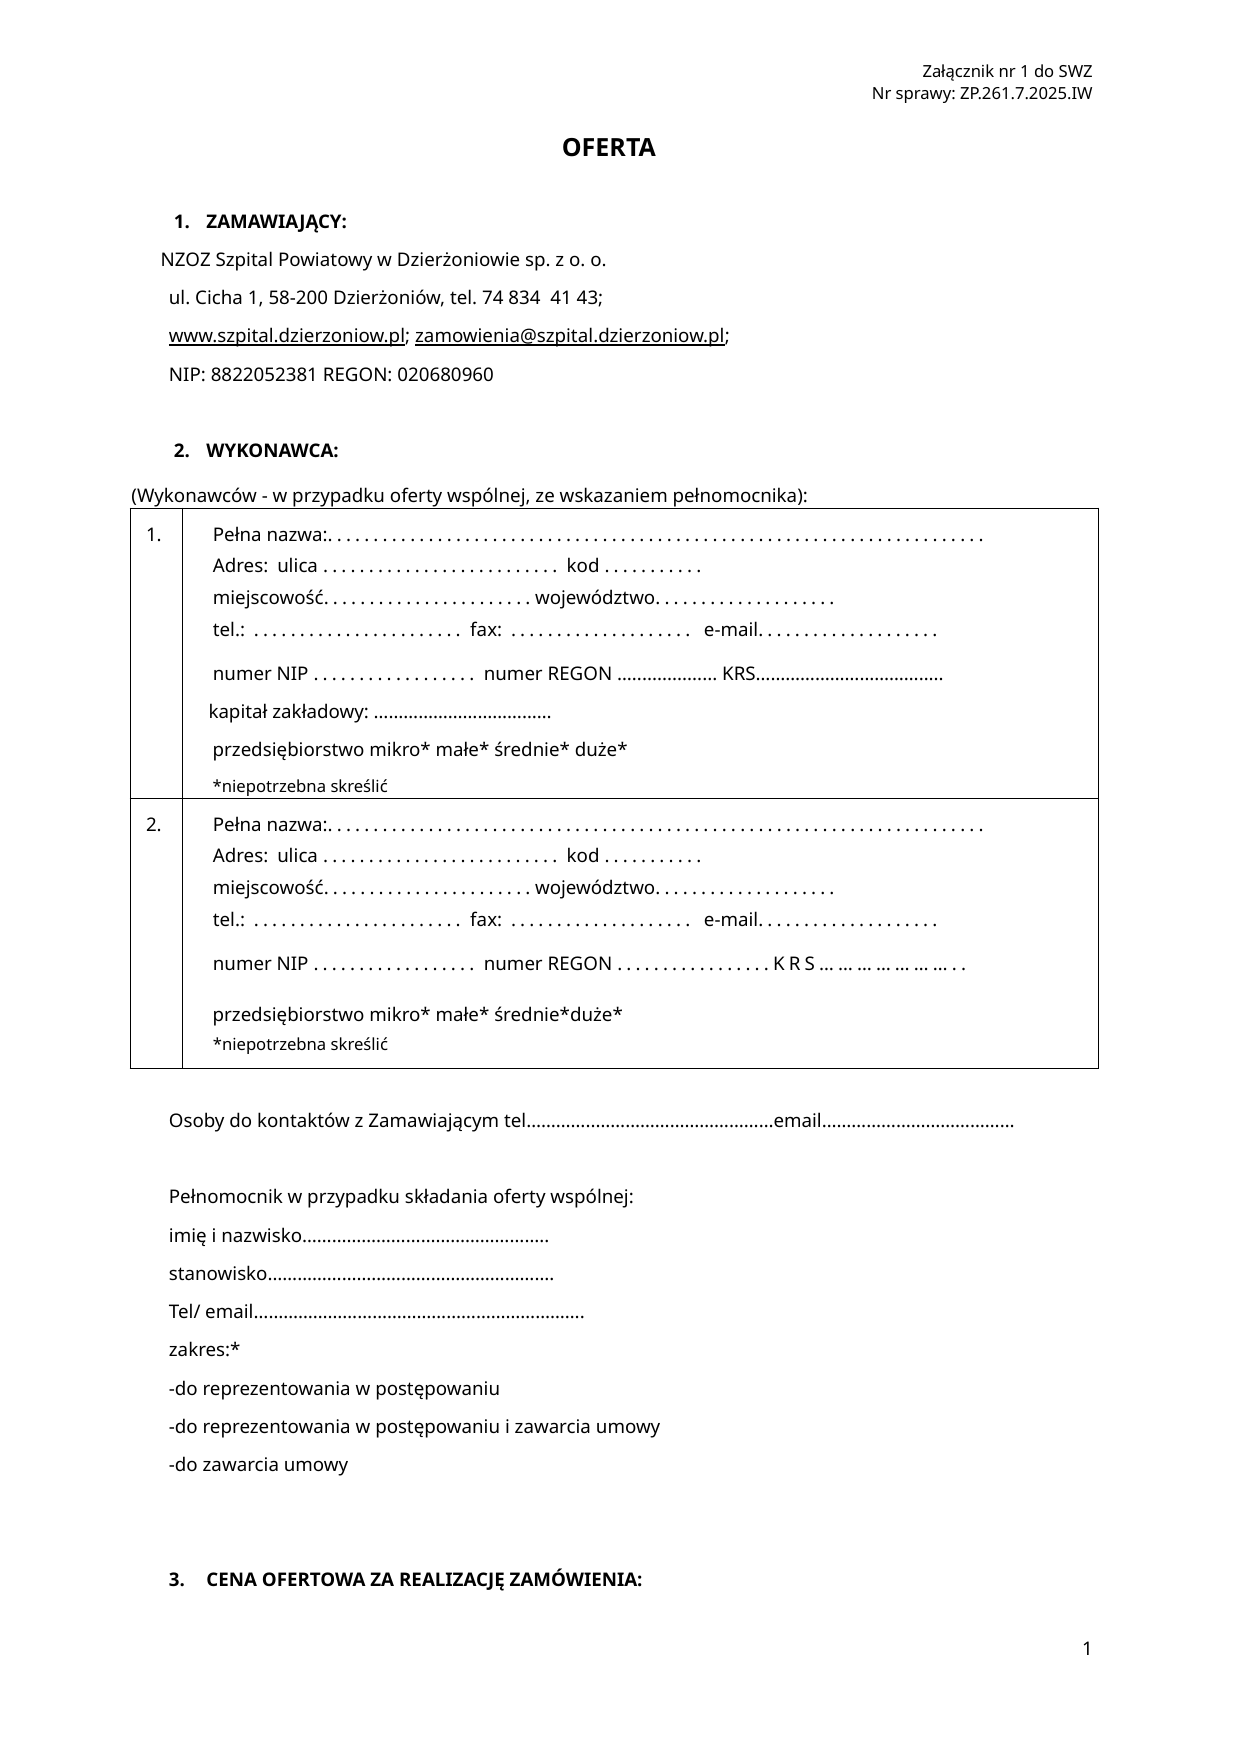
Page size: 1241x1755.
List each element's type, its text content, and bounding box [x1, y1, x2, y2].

text imię i nazwisko………………………………………….. [131, 1222, 1093, 1247]
text stanowisko…………………………………………………. [131, 1260, 1093, 1286]
text -do reprezentowania w postępowaniu i zawarcia umowy [131, 1413, 1093, 1438]
text www.szpital.dzierzoniow.pl; zamowienia@szpital.dzierzoniow.pl; [169, 323, 1093, 348]
table_cell Pełna nazwa:........................................................................ Adres: ulica .......................... kod ........... miejscowość.......................województwo.................... tel.: ....................... fax: .................... e-mail.................... numer NIP .................. numer REGON .................KRS………………….. przedsiębiorstwo mikro* małe* średnie*duże* *niepotrzebna skreślić [183, 799, 1098, 1068]
text (Wykonawców - w przypadku oferty wspólnej, ze wskazaniem pełnomocnika): [131, 482, 1093, 507]
text -do zawarcia umowy [131, 1451, 1093, 1477]
list WYKONAWCA: [169, 437, 1093, 463]
table_header Pełna nazwa:........................................................................ Adres: ulica .......................... kod ........... miejscowość.......................województwo.................... tel.: ....................... fax: .................... e-mail.................... numer NIP .................. numer REGON …................. KRS……………………………….. kapitał zakładowy: ……………………………… przedsiębiorstwo mikro* małe* średnie* duże* *niepotrzebna skreślić [183, 509, 1098, 797]
text Osoby do kontaktów z Zamawiającym tel…………..………………………………email………………………………… [131, 1107, 1093, 1133]
text NZOZ Szpital Powiatowy w Dzierżoniowie sp. z o. o. [131, 246, 1093, 272]
text zakres:* [131, 1337, 1093, 1362]
subtitle OFERTA [131, 129, 1093, 164]
text NIP: 8822052381 REGON: 020680960 [169, 361, 1093, 387]
text Tel/ email…………………………………………………………. [131, 1298, 1093, 1324]
table_cell 2. [131, 799, 182, 1068]
table_header 1. [131, 509, 182, 797]
text ul. Cicha 1, 58-200 Dzierżoniów, tel. 74 834 41 43; [169, 284, 1093, 310]
list CENA OFERTOWA ZA REALIZACJĘ ZAMÓWIENIA: [169, 1566, 1093, 1591]
text Pełnomocnik w przypadku składania oferty wspólnej: [131, 1184, 1093, 1209]
subtitle ZAMAWIAJĄCY: [169, 208, 1093, 234]
text -do reprezentowania w postępowaniu [131, 1375, 1093, 1400]
